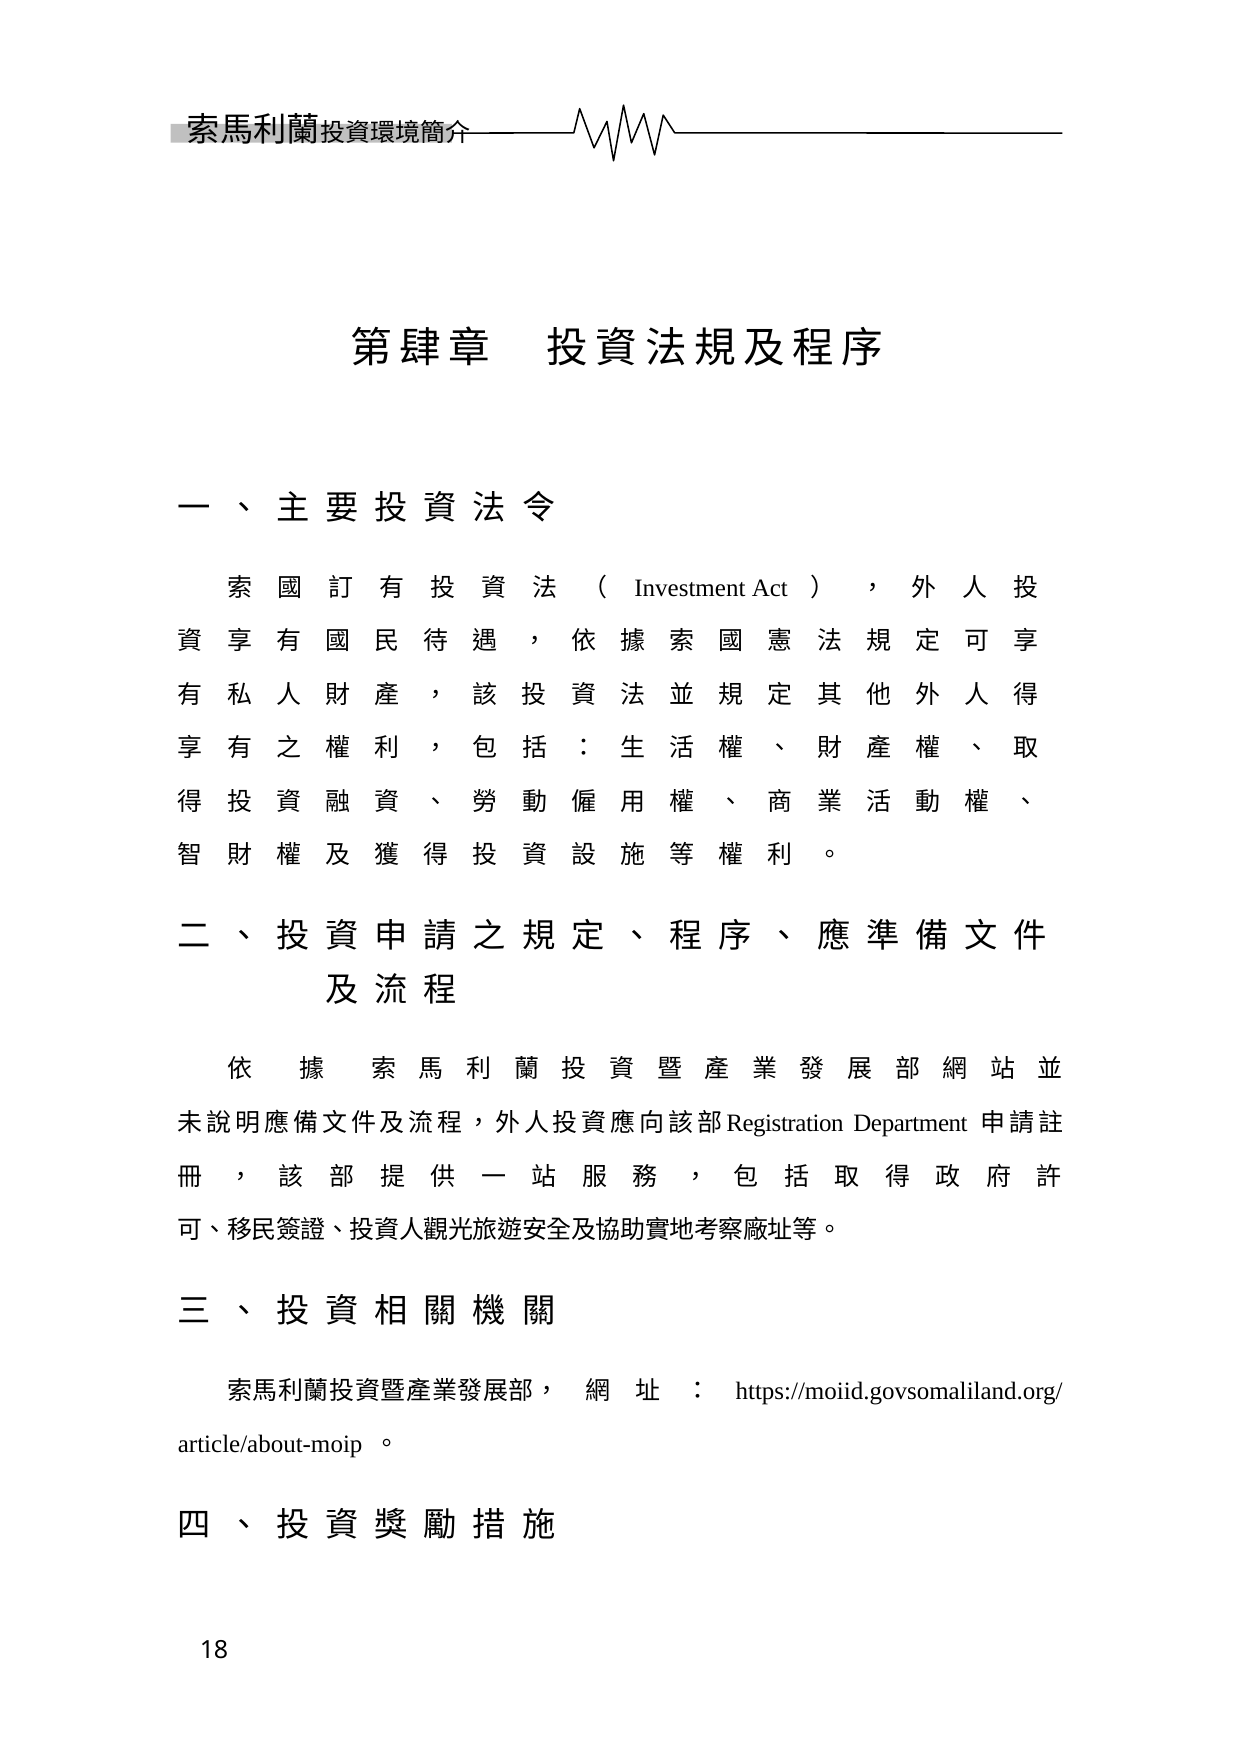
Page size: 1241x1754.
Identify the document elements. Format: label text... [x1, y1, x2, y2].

text 索馬利蘭投資暨產業發展部，網址：https://moiid.govsomaliland.org/article/about-moip。 [178, 1362, 1063, 1469]
text 依據索馬利蘭投資暨產業發展部網站並未說明應備文件及流程，外人投資應向該部Registration Department申請註冊，該部提供一站服務，包括取得政府許可、移民簽證、投資人觀光旅遊安全及協助實地考察廠址等。 [178, 1040, 1063, 1254]
text 三、投資相關機關 [178, 1281, 1063, 1335]
text 索國訂有投資法（Investment Act），外人投資享有國民待遇，依據索國憲法規定可享有私人財產，該投資法並規定其他外人得享有之權利，包括：生活權、財產權、取得投資融資、勞動僱用權、商業活動權、智財權及獲得投資設施等權利。 [178, 558, 1063, 880]
text 二、投資申請之規定、程序、應準備文件及流程 [178, 906, 1063, 1013]
text 一、主要投資法令 [178, 478, 1063, 532]
text 第肆章 投資法規及程序 [178, 291, 1063, 398]
text 四、投資獎勵措施 [178, 1495, 1063, 1549]
